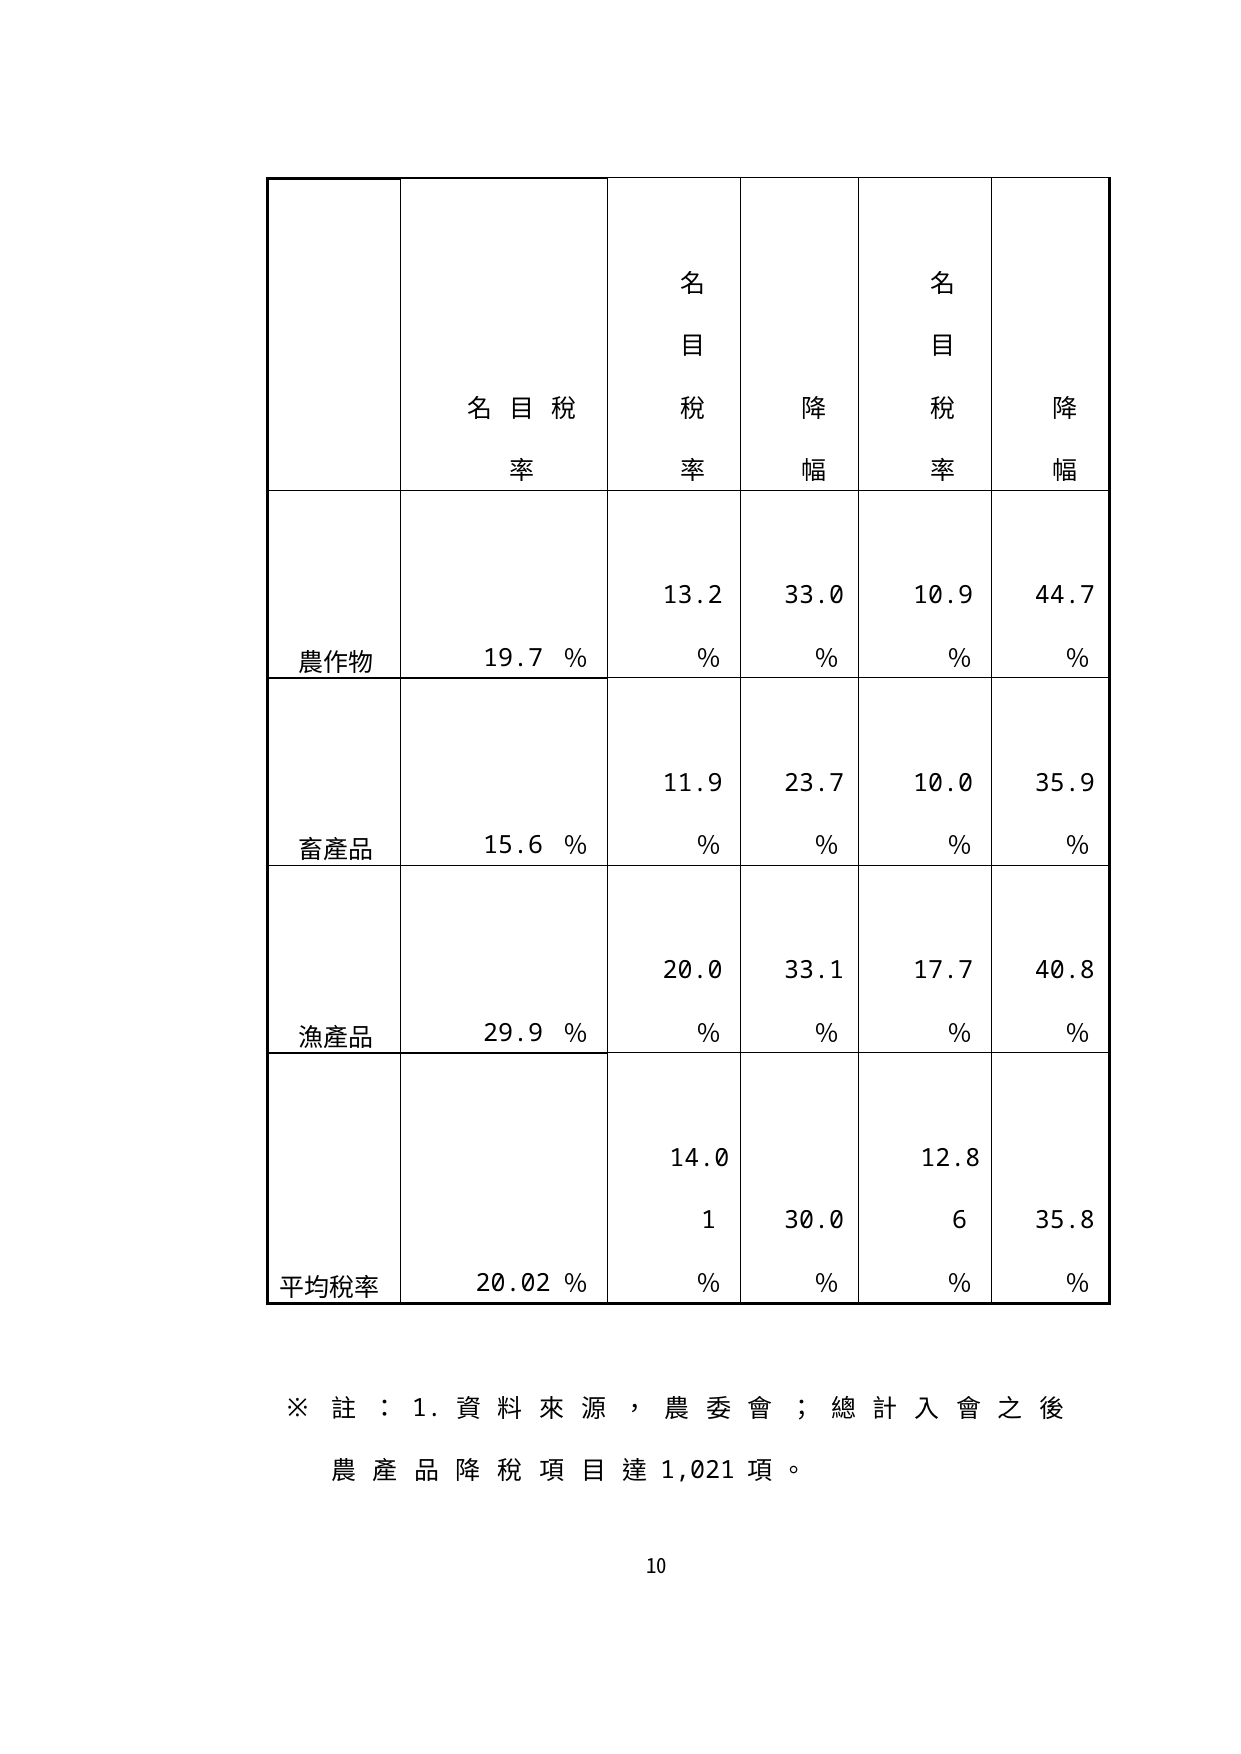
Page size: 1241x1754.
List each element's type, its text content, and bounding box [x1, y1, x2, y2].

table_cell 33.0％ [741, 491, 858, 677]
table_cell 名目稅率 [859, 178, 991, 490]
table_cell 降幅 [992, 178, 1108, 490]
table_cell 13.2％ [608, 491, 740, 677]
table_cell 44.7％ [992, 491, 1108, 677]
table_cell 農作物 [269, 491, 400, 677]
table_cell 35.9％ [992, 678, 1108, 865]
table_cell 29.9％ [401, 866, 607, 1052]
table_cell 15.6％ [401, 679, 607, 865]
table_cell 名目稅率 [608, 178, 740, 490]
table_cell 10.9％ [859, 491, 991, 677]
text ※註：1.資料來源，農委會；總計入會之後農產品降稅項目達1,021項。 [197, 1365, 1072, 1490]
table_cell 11.9％ [608, 678, 740, 865]
table_cell 35.8％ [992, 1053, 1108, 1302]
table_cell 12.86％ [859, 1053, 991, 1302]
table_cell 20.02％ [401, 1054, 607, 1302]
table_cell 畜產品 [269, 679, 400, 865]
table_cell 名目稅率 [401, 179, 607, 490]
table_cell 17.7％ [859, 866, 991, 1052]
table_cell 20.0％ [608, 866, 740, 1052]
table_cell 23.7％ [741, 678, 858, 865]
table_cell 14.01％ [608, 1053, 740, 1302]
table_cell 降幅 [741, 178, 858, 490]
table_cell 19.7％ [401, 491, 607, 677]
table_cell 10.0％ [859, 678, 991, 865]
table_cell 30.0％ [741, 1053, 858, 1302]
table_header [269, 180, 400, 490]
table_cell 33.1％ [741, 866, 858, 1052]
table_cell 40.8％ [992, 866, 1108, 1052]
table_cell 漁產品 [269, 866, 400, 1052]
table_cell 平均稅率 [269, 1054, 400, 1302]
